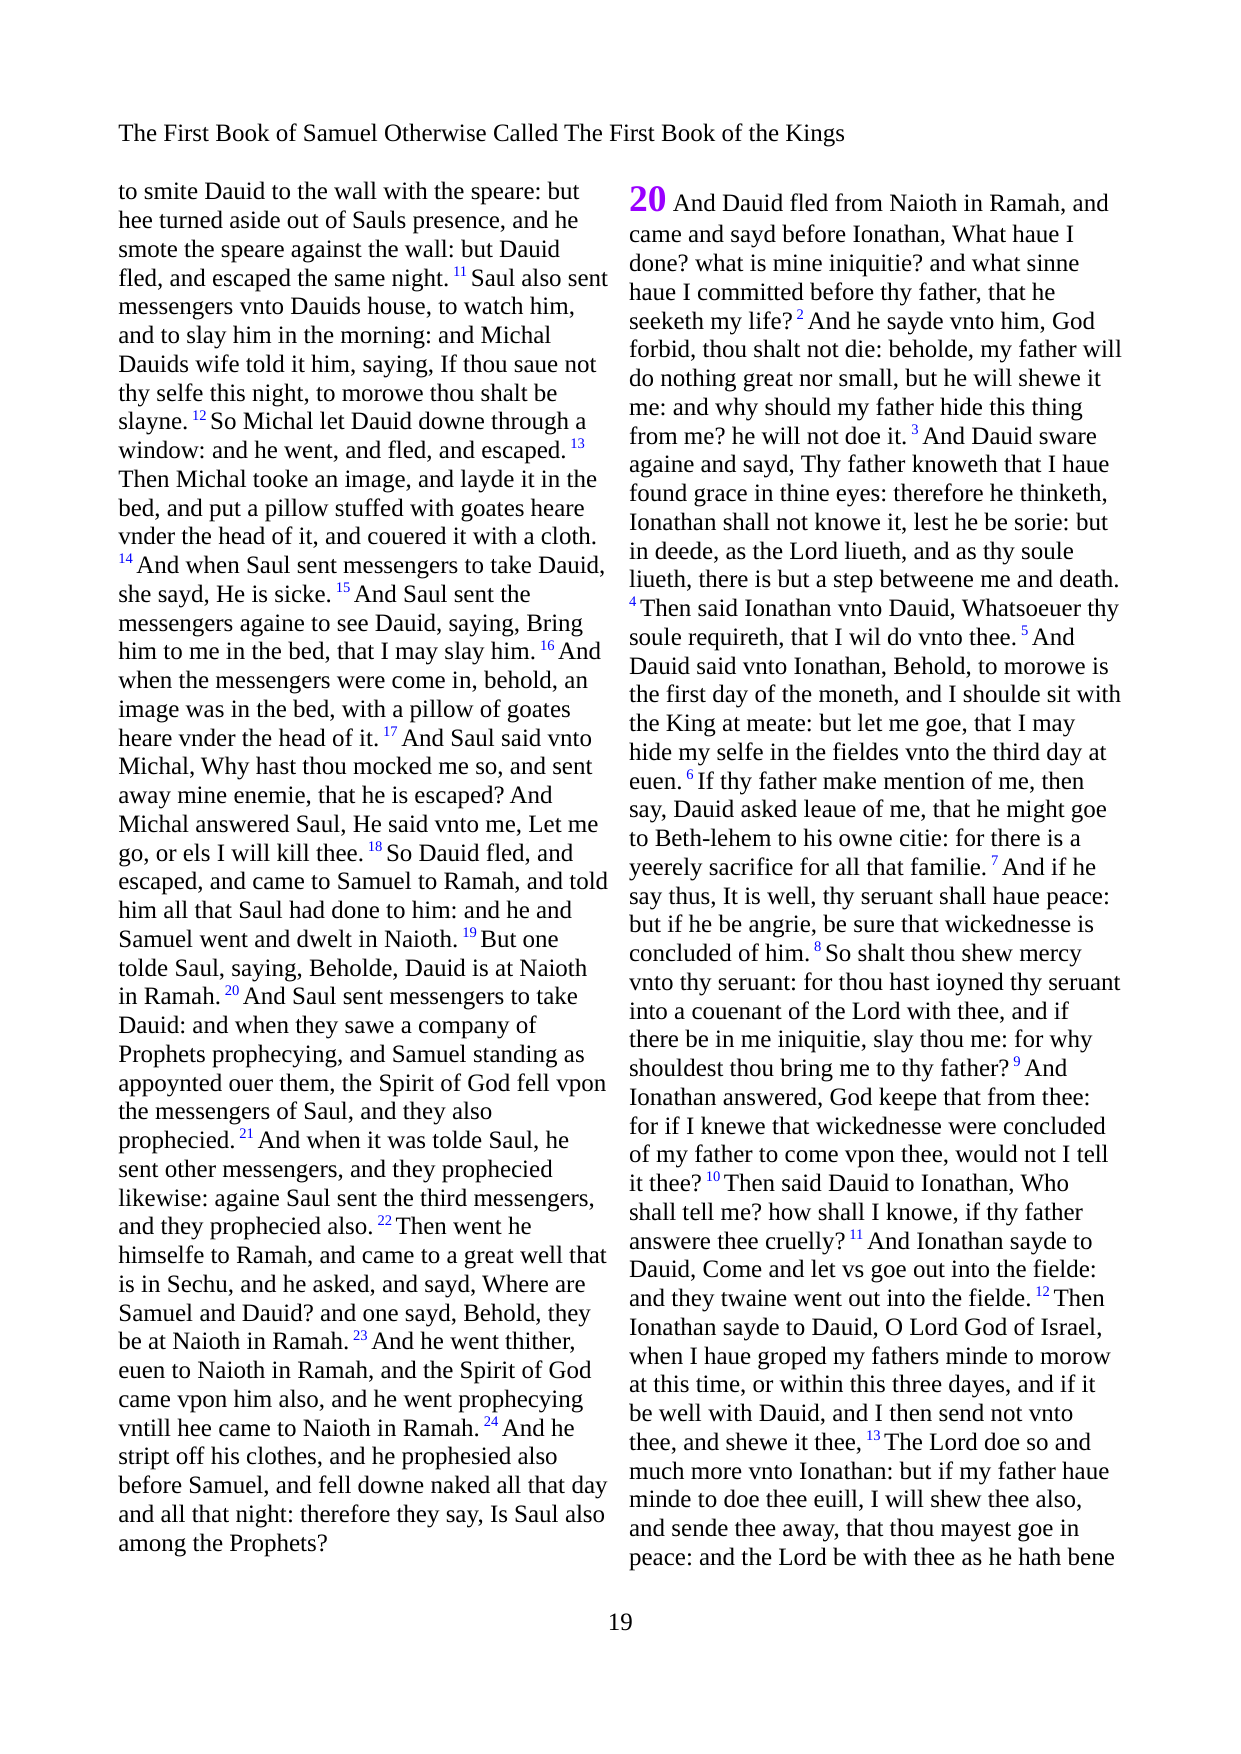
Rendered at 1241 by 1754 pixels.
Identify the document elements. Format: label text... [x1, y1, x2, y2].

text 20 And Dauid fled from Naioth in Ramah, and came and sayd before Ionathan, What haue I done? what is mine iniquitie? and what sinne haue I committed before thy father, that he seeketh my life? 2 And he sayde vnto him, God forbid, thou shalt not die: beholde, my father will do nothing great nor small, but he will shewe it me: and why should my father hide this thing from me? he will not doe it. 3 And Dauid sware againe and sayd, Thy father knoweth that I haue found grace in thine eyes: therefore he thinketh, Ionathan shall not knowe it, lest he be sorie: but in deede, as the Lord liueth, and as thy soule liueth, there is but a step betweene me and death. 4 Then said Ionathan vnto Dauid, Whatsoeuer thy soule requireth, that I wil do vnto thee. 5 And Dauid said vnto Ionathan, Behold, to morowe is the first day of the moneth, and I shoulde sit with the King at meate: but let me goe, that I may hide my selfe in the fieldes vnto the third day at euen. 6 If thy father make mention of me, then say, Dauid asked leaue of me, that he might goe to Beth-lehem to his owne citie: for there is a yeerely sacrifice for all that familie. 7 And if he say thus, It is well, thy seruant shall haue peace: but if he be angrie, be sure that wickednesse is concluded of him. 8 So shalt thou shew mercy vnto thy seruant: for thou hast ioyned thy seruant into a couenant of the Lord with thee, and if there be in me iniquitie, slay thou me: for why shouldest thou bring me to thy father? 9 And Ionathan answered, God keepe that from thee: for if I knewe that wickednesse were concluded of my father to come vpon thee, would not I tell it thee? 10 Then said Dauid to Ionathan, Who shall tell me? how shall I knowe, if thy father answere thee cruelly? 11 And Ionathan sayde to Dauid, Come and let vs goe out into the fielde: and they twaine went out into the fielde. 12 Then Ionathan sayde to Dauid, O Lord God of Israel, when I haue groped my fathers minde to morow at this time, or within this three dayes, and if it be well with Dauid, and I then send not vnto thee, and shewe it thee, 13 The Lord doe so and much more vnto Ionathan: but if my father haue minde to doe thee euill, I will shew thee also, and sende thee away, that thou mayest goe in peace: and the Lord be with thee as he hath bene [629, 176, 1122, 1571]
text to smite Dauid to the wall with the speare: but hee turned aside out of Sauls presence, and he smote the speare against the wall: but Dauid fled, and escaped the same night. 11 Saul also sent messengers vnto Dauids house, to watch him, and to slay him in the morning: and Michal Dauids wife told it him, saying, If thou saue not thy selfe this night, to morowe thou shalt be slayne. 12 So Michal let Dauid downe through a window: and he went, and fled, and escaped. 13 Then Michal tooke an image, and layde it in the bed, and put a pillow stuffed with goates heare vnder the head of it, and couered it with a cloth. 14 And when Saul sent messengers to take Dauid, she sayd, He is sicke. 15 And Saul sent the messengers againe to see Dauid, saying, Bring him to me in the bed, that I may slay him. 16 And when the messengers were come in, behold, an image was in the bed, with a pillow of goates heare vnder the head of it. 17 And Saul said vnto Michal, Why hast thou mocked me so, and sent away mine enemie, that he is escaped? And Michal answered Saul, He said vnto me, Let me go, or els I will kill thee. 18 So Dauid fled, and escaped, and came to Samuel to Ramah, and told him all that Saul had done to him: and he and Samuel went and dwelt in Naioth. 19 But one tolde Saul, saying, Beholde, Dauid is at Naioth in Ramah. 20 And Saul sent messengers to take Dauid: and when they sawe a company of Prophets prophecying, and Samuel standing as appoynted ouer them, the Spirit of God fell vpon the messengers of Saul, and they also prophecied. 21 And when it was tolde Saul, he sent other messengers, and they prophecied likewise: againe Saul sent the third messengers, and they prophecied also. 22 Then went he himselfe to Ramah, and came to a great well that is in Sechu, and he asked, and sayd, Where are Samuel and Dauid? and one sayd, Behold, they be at Naioth in Ramah. 23 And he went thither, euen to Naioth in Ramah, and the Spirit of God came vpon him also, and he went prophecying vntill hee came to Naioth in Ramah. 24 And he stript off his clothes, and he prophesied also before Samuel, and fell downe naked all that day and all that night: therefore they say, Is Saul also among the Prophets? [118, 176, 611, 1556]
